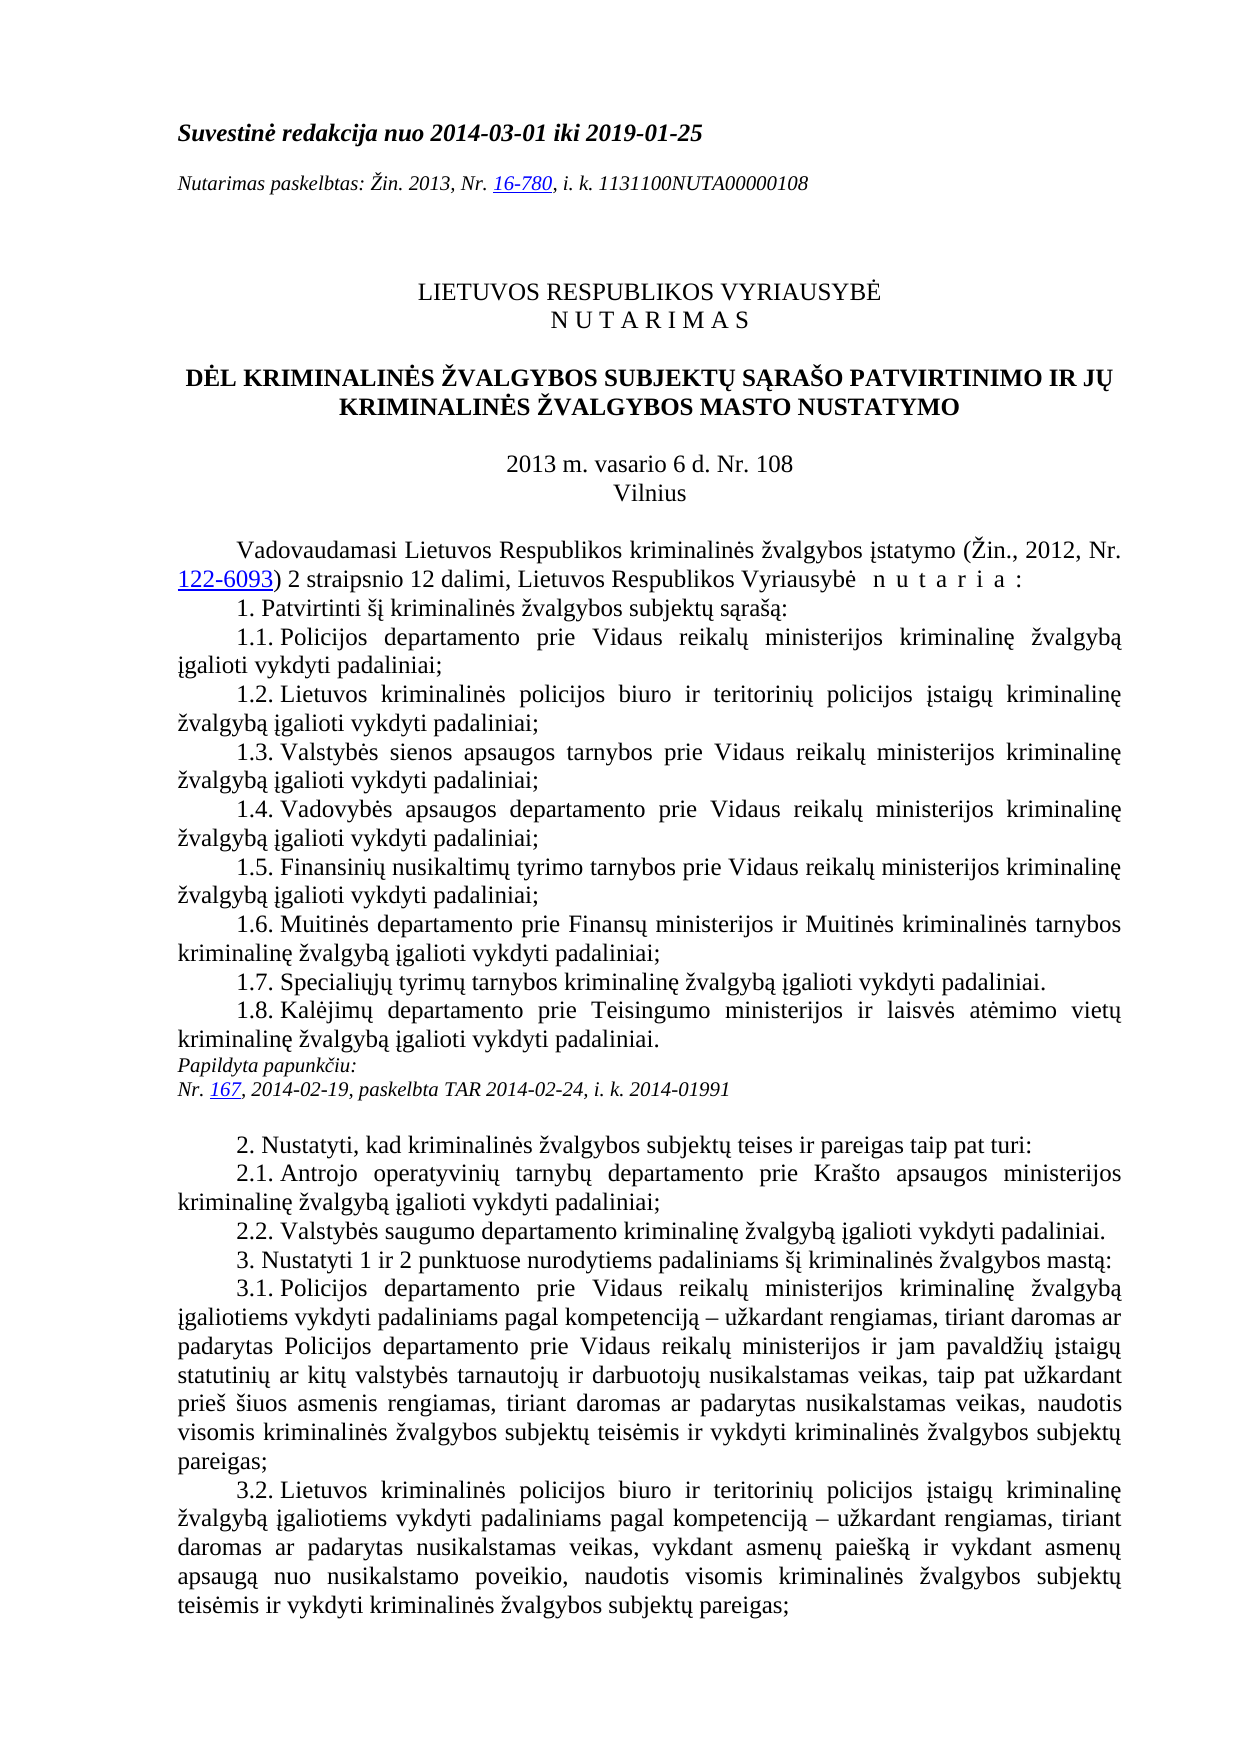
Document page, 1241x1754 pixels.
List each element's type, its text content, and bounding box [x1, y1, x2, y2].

text NUTARIMAS [177, 305, 1122, 334]
text Lietuvos Respublikos Vyriausybė [177, 277, 1122, 305]
text Nr. 167, 2014-02-19, paskelbta TAR 2014-02-24, i. k. 2014-01991 [177, 1077, 1122, 1101]
text Dėl KRIMINALINĖS ŽVALGYBOS SUBJEKTŲ SĄRAŠO PATVIRTINIMO IR JŲ KRIMINALINĖS ŽVALGYBOS MASTO NUSTATYMO [177, 363, 1122, 420]
text 2.2. Valstybės saugumo departamento kriminalinę žvalgybą įgalioti vykdyti padaliniai. [177, 1216, 1122, 1245]
text 1.3. Valstybės sienos apsaugos tarnybos prie Vidaus reikalų ministerijos kriminalinę žvalgybą įgalioti vykdyti padaliniai; [177, 737, 1122, 794]
text 3.1. Policijos departamento prie Vidaus reikalų ministerijos kriminalinę žvalgybą įgaliotiems vykdyti padaliniams pagal kompetenciją – užkardant rengiamas, tiriant daromas ar padarytas Policijos departamento prie Vidaus reikalų ministerijos ir jam pavaldžių įstaigų statutinių ar kitų valstybės tarnautojų ir darbuotojų nusikalstamas veikas, taip pat užkardant prieš šiuos asmenis rengiamas, tiriant daromas ar padarytas nusikalstamas veikas, naudotis visomis kriminalinės žvalgybos subjektų teisėmis ir vykdyti kriminalinės žvalgybos subjektų pareigas; [177, 1273, 1122, 1475]
text 1.2. Lietuvos kriminalinės policijos biuro ir teritorinių policijos įstaigų kriminalinę žvalgybą įgalioti vykdyti padaliniai; [177, 679, 1122, 737]
text 2013 m. vasario 6 d. Nr. 108 [177, 449, 1122, 478]
text 1.6. Muitinės departamento prie Finansų ministerijos ir Muitinės kriminalinės tarnybos kriminalinę žvalgybą įgalioti vykdyti padaliniai; [177, 909, 1122, 967]
text 1.7. Specialiųjų tyrimų tarnybos kriminalinę žvalgybą įgalioti vykdyti padaliniai. [177, 967, 1122, 995]
text 2.1. Antrojo operatyvinių tarnybų departamento prie Krašto apsaugos ministerijos kriminalinę žvalgybą įgalioti vykdyti padaliniai; [177, 1158, 1122, 1216]
text Vilnius [177, 478, 1122, 507]
text 2. Nustatyti, kad kriminalinės žvalgybos subjektų teises ir pareigas taip pat turi: [177, 1130, 1122, 1158]
text 3.2. Lietuvos kriminalinės policijos biuro ir teritorinių policijos įstaigų kriminalinę žvalgybą įgaliotiems vykdyti padaliniams pagal kompetenciją – užkardant rengiamas, tiriant daromas ar padarytas nusikalstamas veikas, vykdant asmenų paiešką ir vykdant asmenų apsaugą nuo nusikalstamo poveikio, naudotis visomis kriminalinės žvalgybos subjektų teisėmis ir vykdyti kriminalinės žvalgybos subjektų pareigas; [177, 1475, 1122, 1618]
text 1.5. Finansinių nusikaltimų tyrimo tarnybos prie Vidaus reikalų ministerijos kriminalinę žvalgybą įgalioti vykdyti padaliniai; [177, 852, 1122, 909]
text Papildyta papunkčiu: [177, 1053, 1122, 1077]
text 1.4. Vadovybės apsaugos departamento prie Vidaus reikalų ministerijos kriminalinę žvalgybą įgalioti vykdyti padaliniai; [177, 794, 1122, 852]
text Suvestinė redakcija nuo 2014-03-01 iki 2019-01-25 [177, 118, 1122, 147]
text Vadovaudamasi Lietuvos Respublikos kriminalinės žvalgybos įstatymo (Žin., 2012, Nr. 122-6093) 2 straipsnio 12 dalimi, Lietuvos Respublikos Vyriausybė nutaria: [177, 535, 1122, 593]
text 1.8. Kalėjimų departamento prie Teisingumo ministerijos ir laisvės atėmimo vietų kriminalinę žvalgybą įgalioti vykdyti padaliniai. [177, 995, 1122, 1053]
text 1. Patvirtinti šį kriminalinės žvalgybos subjektų sąrašą: [177, 593, 1122, 622]
text 3. Nustatyti 1 ir 2 punktuose nurodytiems padaliniams šį kriminalinės žvalgybos mastą: [177, 1245, 1122, 1273]
text Nutarimas paskelbtas: Žin. 2013, Nr. 16-780, i. k. 1131100NUTA00000108 [177, 171, 1122, 195]
text 1.1. Policijos departamento prie Vidaus reikalų ministerijos kriminalinę žvalgybą įgalioti vykdyti padaliniai; [177, 622, 1122, 679]
